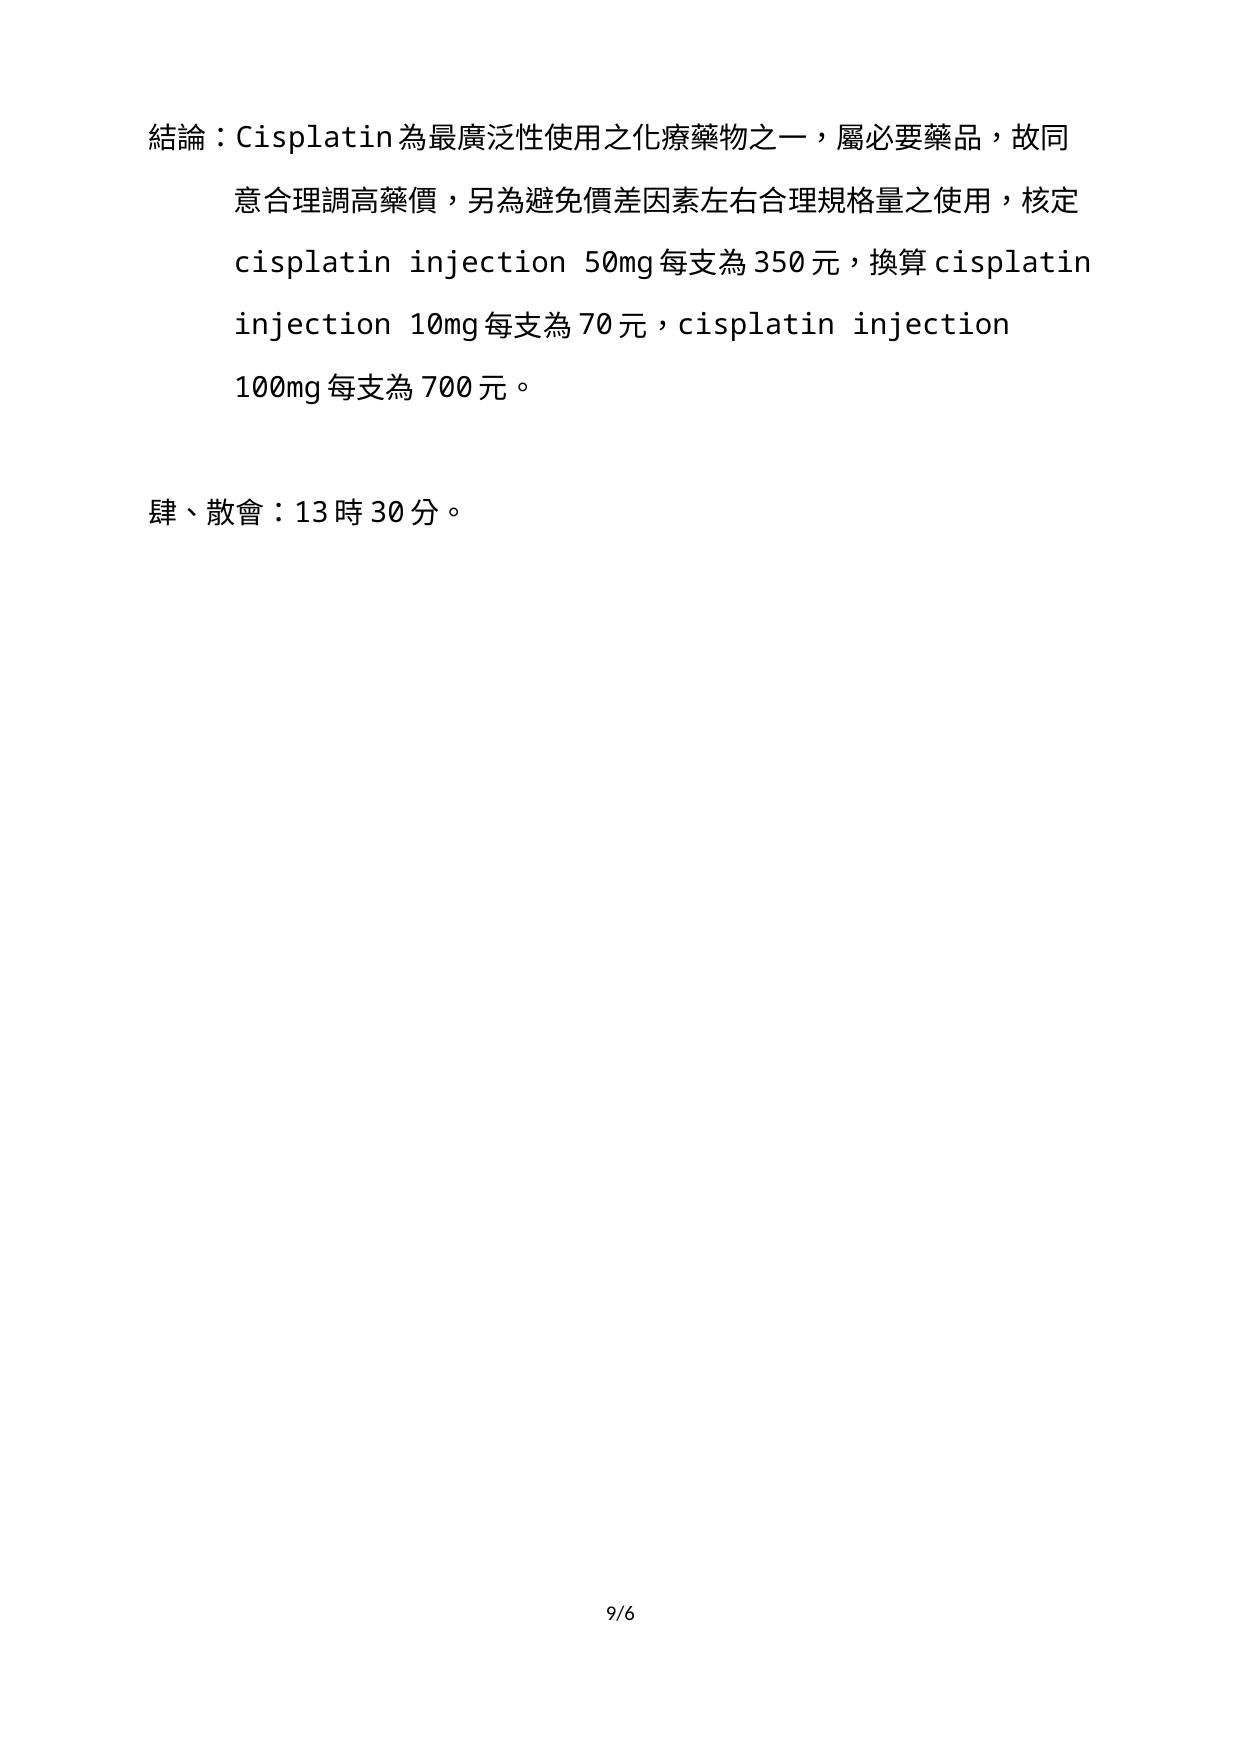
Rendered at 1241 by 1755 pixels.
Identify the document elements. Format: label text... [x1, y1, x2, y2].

text 結論：Cisplatin為最廣泛性使用之化療藥物之一，屬必要藥品，故同意合理調高藥價，另為避免價差因素左右合理規格量之使用，核定cisplatin injection 50mg每支為350元，換算cisplatin injection 10mg每支為70元，cisplatin injection 100mg每支為700元。 [148, 94, 1093, 407]
text 肆、散會：13時30分。 [148, 469, 1093, 532]
